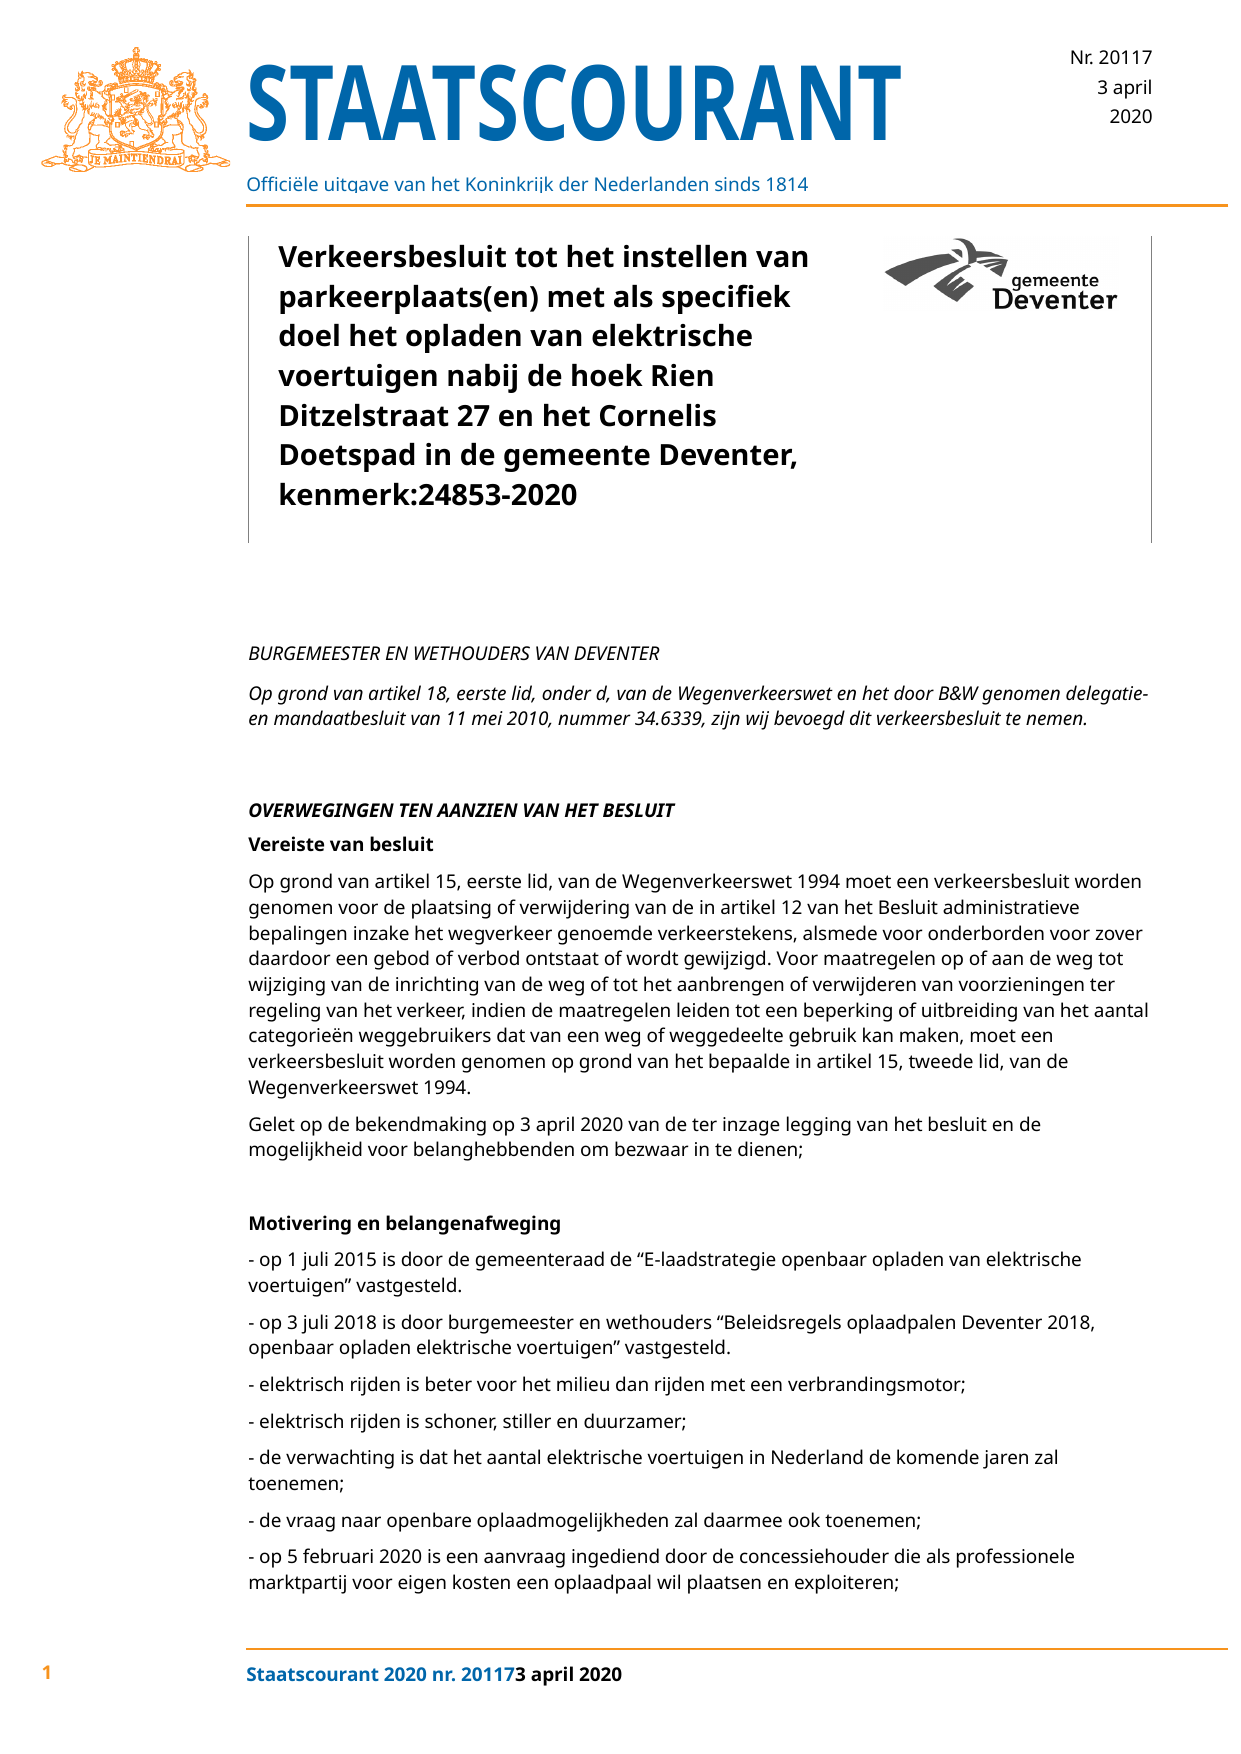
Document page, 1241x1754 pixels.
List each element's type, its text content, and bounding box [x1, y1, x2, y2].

text - elektrisch rijden is schoner, stiller en duurzamer; [248, 1408, 1152, 1434]
text Op grond van artikel 15, eerste lid, van de Wegenverkeerswet 1994 moet een verkeersbesluit worden genomen voor de plaatsing of verwijdering van de in artikel 12 van het Besluit administratieve bepalingen inzake het wegverkeer genoemde verkeerstekens, alsmede voor onderborden voor zover daardoor een gebod of verbod ontstaat of wordt gewijzigd. Voor maatregelen op of aan de weg tot wijziging van de inrichting van de weg of tot het aanbrengen of verwijderen van voorzieningen ter regeling van het verkeer, indien de maatregelen leiden tot een beperking of uitbreiding van het aantal categorieën weggebruikers dat van een weg of weggedeelte gebruik kan maken, moet een verkeersbesluit worden genomen op grond van het bepaalde in artikel 15, tweede lid, van de Wegenverkeerswet 1994. [248, 868, 1152, 1100]
table_header [850, 236, 1151, 543]
table_header Verkeersbesluit tot het instellen van parkeerplaats(en) met als specifiek doel het opladen van elektrische voertuigen nabij de hoek Rien Ditzelstraat 27 en het Cornelis Doetspad in de gemeente Deventer, kenmerk:24853-2020 [249, 236, 850, 543]
picture [41, 47, 231, 172]
text OVERWEGINGEN TEN AANZIEN VAN HET BESLUIT [248, 797, 1152, 823]
text - elektrisch rijden is beter voor het milieu dan rijden met een verbrandingsmotor; [248, 1371, 1152, 1397]
text - op 5 februari 2020 is een aanvraag ingediend door de concessiehouder die als professionele marktpartij voor eigen kosten een oplaadpaal wil plaatsen en exploiteren; [248, 1544, 1152, 1595]
text - de verwachting is dat het aantal elektrische voertuigen in Nederland de komende jaren zal toenemen; [248, 1444, 1152, 1496]
text Motivering en belangenafweging [248, 1210, 1152, 1236]
text - op 1 juli 2015 is door de gemeenteraad de “E-laadstrategie openbaar opladen van elektrische voertuigen” vastgesteld. [248, 1246, 1152, 1298]
text Op grond van artikel 18, eerste lid, onder d, van de Wegenverkeerswet en het door B&W genomen delegatie- en mandaatbesluit van 11 mei 2010, nummer 34.6339, zijn wij bevoegd dit verkeersbesluit te nemen. [248, 680, 1152, 731]
text BURGEMEESTER EN WETHOUDERS VAN DEVENTER [248, 640, 1152, 666]
text Gelet op de bekendmaking op 3 april 2020 van de ter inzage legging van het besluit en de mogelijkheid voor belanghebbenden om bezwaar in te dienen; [248, 1111, 1152, 1162]
text Vereiste van besluit [248, 832, 1152, 857]
picture [882, 236, 1119, 311]
text - op 3 juli 2018 is door burgemeester en wethouders “Beleidsregels oplaadpalen Deventer 2018, openbaar opladen elektrische voertuigen” vastgesteld. [248, 1309, 1152, 1360]
text - de vraag naar openbare oplaadmogelijkheden zal daarmee ook toenemen; [248, 1507, 1152, 1533]
